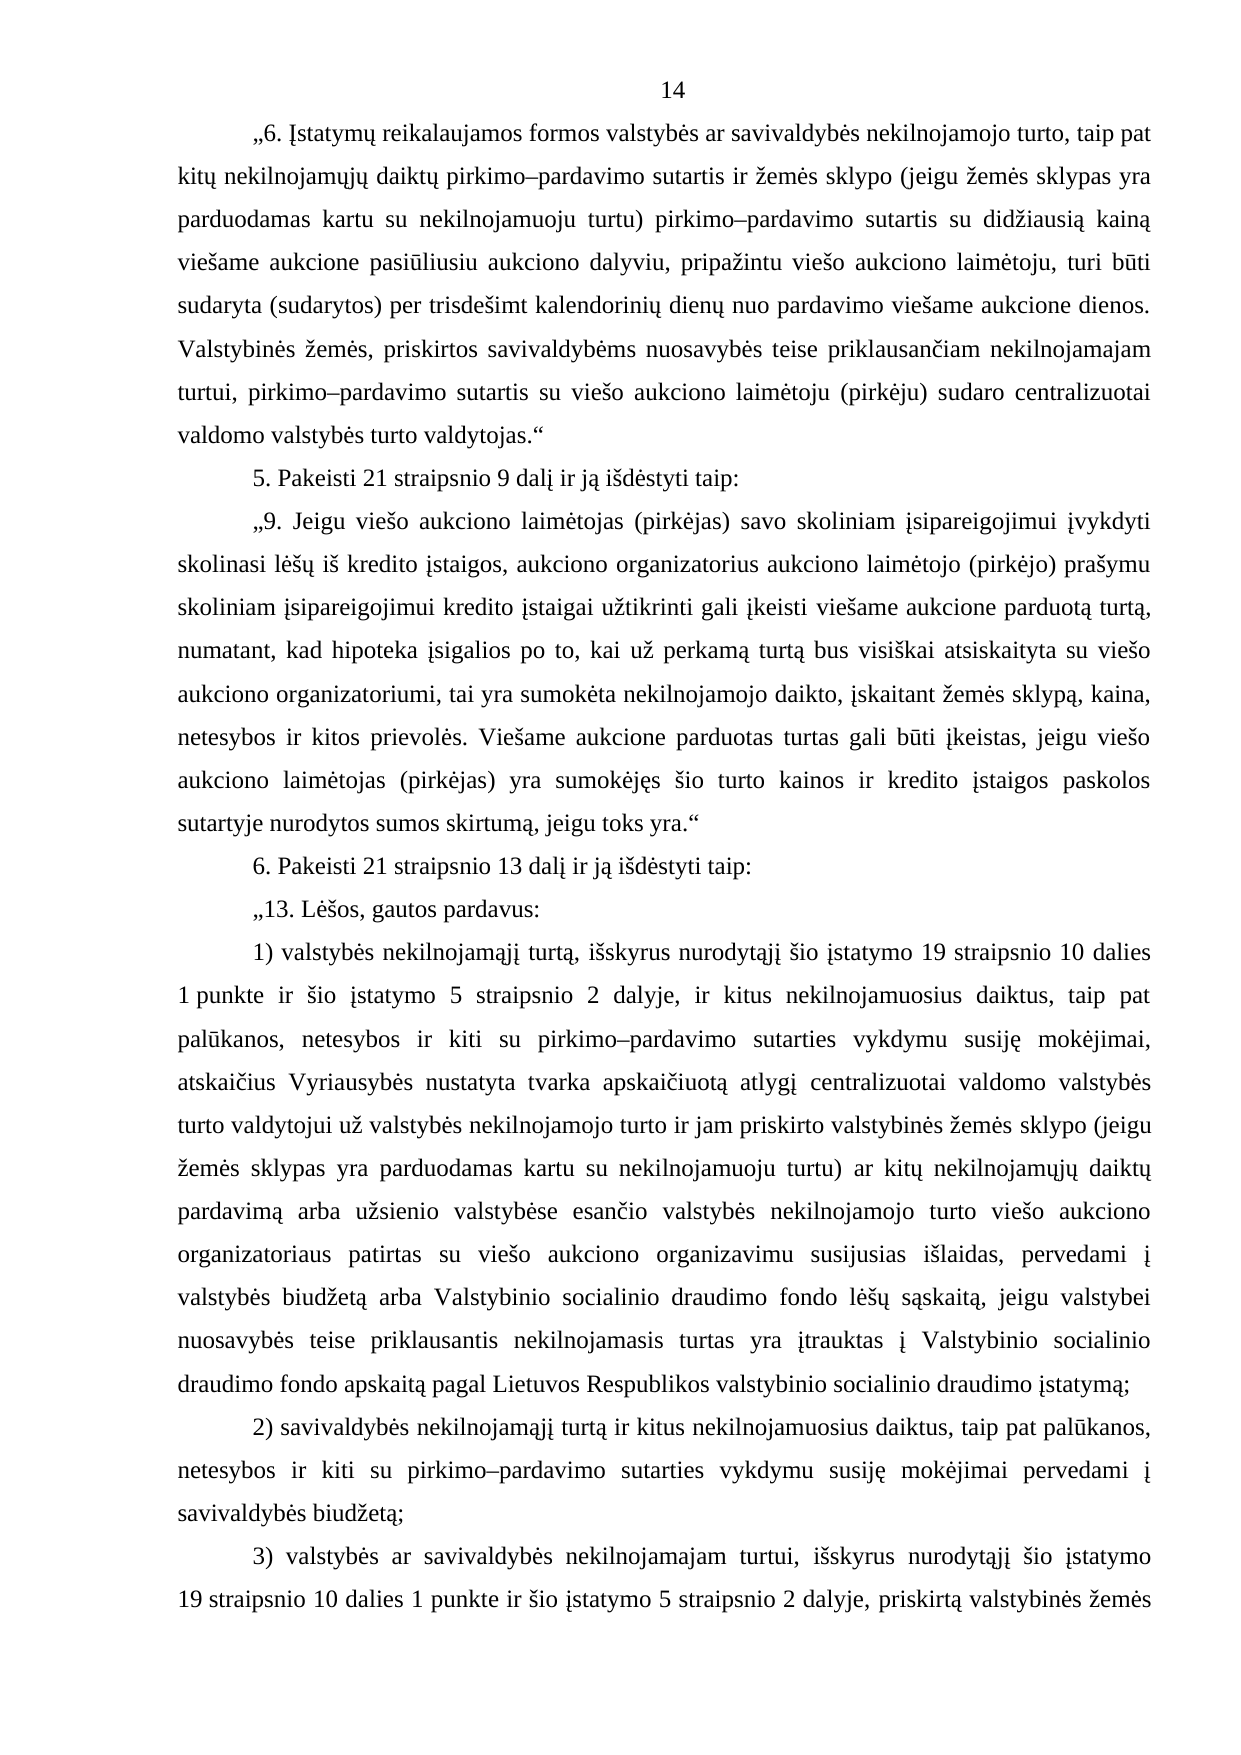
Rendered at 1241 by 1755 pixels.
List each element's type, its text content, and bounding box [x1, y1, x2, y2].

text „13. Lėšos, gautos pardavus: [177, 894, 1152, 923]
text 1) valstybės nekilnojamąjį turtą, išskyrus nurodytąjį šio įstatymo 19 straipsnio 10 dalies 1 punkte ir šio įstatymo 5 straipsnio 2 dalyje, ir kitus nekilnojamuosius daiktus, taip pat palūkanos, netesybos ir kiti su pirkimo–pardavimo sutarties vykdymu susiję mokėjimai, atskaičius Vyriausybės nustatyta tvarka apskaičiuotą atlygį centralizuotai valdomo valstybės turto valdytojui už valstybės nekilnojamojo turto ir jam priskirto valstybinės žemės sklypo (jeigu žemės sklypas yra parduodamas kartu su nekilnojamuoju turtu) ar kitų nekilnojamųjų daiktų pardavimą arba užsienio valstybėse esančio valstybės nekilnojamojo turto viešo aukciono organizatoriaus patirtas su viešo aukciono organizavimu susijusias išlaidas, pervedami į valstybės biudžetą arba Valstybinio socialinio draudimo fondo lėšų sąskaitą, jeigu valstybei nuosavybės teise priklausantis nekilnojamasis turtas yra įtrauktas į Valstybinio socialinio draudimo fondo apskaitą pagal Lietuvos Respublikos valstybinio socialinio draudimo įstatymą; [177, 937, 1152, 1397]
text 3) valstybės ar savivaldybės nekilnojamajam turtui, išskyrus nurodytąjį šio įstatymo 19 straipsnio 10 dalies 1 punkte ir šio įstatymo 5 straipsnio 2 dalyje, priskirtą valstybinės žemės [177, 1541, 1152, 1613]
text 6. Pakeisti 21 straipsnio 13 dalį ir ją išdėstyti taip: [177, 851, 1152, 880]
text „9. Jeigu viešo aukciono laimėtojas (pirkėjas) savo skoliniam įsipareigojimui įvykdyti skolinasi lėšų iš kredito įstaigos, aukciono organizatorius aukciono laimėtojo (pirkėjo) prašymu skoliniam įsipareigojimui kredito įstaigai užtikrinti gali įkeisti viešame aukcione parduotą turtą, numatant, kad hipoteka įsigalios po to, kai už perkamą turtą bus visiškai atsiskaityta su viešo aukciono organizatoriumi, tai yra sumokėta nekilnojamojo daikto, įskaitant žemės sklypą, kaina, netesybos ir kitos prievolės. Viešame aukcione parduotas turtas gali būti įkeistas, jeigu viešo aukciono laimėtojas (pirkėjas) yra sumokėjęs šio turto kainos ir kredito įstaigos paskolos sutartyje nurodytos sumos skirtumą, jeigu toks yra.“ [177, 506, 1152, 837]
text 5. Pakeisti 21 straipsnio 9 dalį ir ją išdėstyti taip: [177, 463, 1152, 492]
text „6. Įstatymų reikalaujamos formos valstybės ar savivaldybės nekilnojamojo turto, taip pat kitų nekilnojamųjų daiktų pirkimo–pardavimo sutartis ir žemės sklypo (jeigu žemės sklypas yra parduodamas kartu su nekilnojamuoju turtu) pirkimo–pardavimo sutartis su didžiausią kainą viešame aukcione pasiūliusiu aukciono dalyviu, pripažintu viešo aukciono laimėtoju, turi būti sudaryta (sudarytos) per trisdešimt kalendorinių dienų nuo pardavimo viešame aukcione dienos. Valstybinės žemės, priskirtos savivaldybėms nuosavybės teise priklausančiam nekilnojamajam turtui, pirkimo–pardavimo sutartis su viešo aukciono laimėtoju (pirkėju) sudaro centralizuotai valdomo valstybės turto valdytojas.“ [177, 118, 1152, 449]
text 2) savivaldybės nekilnojamąjį turtą ir kitus nekilnojamuosius daiktus, taip pat palūkanos, netesybos ir kiti su pirkimo–pardavimo sutarties vykdymu susiję mokėjimai pervedami į savivaldybės biudžetą; [177, 1412, 1152, 1527]
